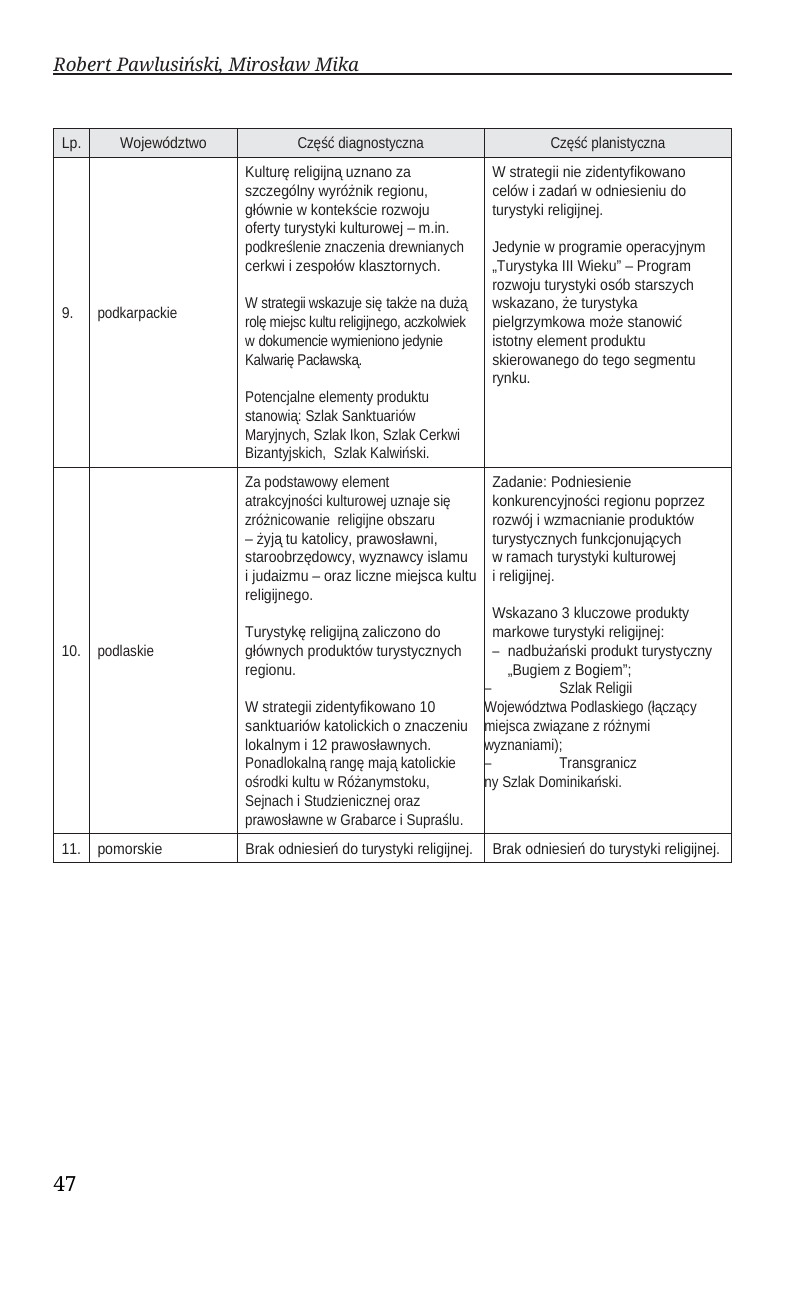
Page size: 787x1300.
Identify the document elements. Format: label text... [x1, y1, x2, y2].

table_cell pomorskie [90, 834, 237, 862]
table_cell 10. [54, 468, 89, 833]
table_cell 11. [54, 834, 89, 862]
table_cell podkarpackie [90, 158, 237, 467]
table_header Część diagnostyczna [238, 129, 484, 157]
table_header Województwo [90, 129, 237, 157]
table_cell Za podstawowy element atrakcyjności kulturowej uznaje się zróżnicowanie religijne obszaru – żyją tu katolicy, prawosławni, staroobrzędowcy, wyznawcy islamu i judaizmu – oraz liczne miejsca kultu religijnego. Turystykę religijną zaliczono do głównych produktów turystycznych regionu. W strategii zidentyfikowano 10 sanktuariów katolickich o znaczeniu lokalnym i 12 prawosławnych. Ponadlokalną rangę mają katolickie ośrodki kultu w Różanymstoku, Sejnach i Studzienicznej oraz prawosławne w Grabarce i Supraślu. [238, 468, 484, 833]
table_cell Zadanie: Podniesienie konkurencyjności regionu poprzez rozwój i wzmacnianie produktów turystycznych funkcjonujących w ramach turystyki kulturowej i religijnej. Wskazano 3 kluczowe produkty markowe turystyki religijnej: nadbużański produkt turystyczny „Bugiem z Bogiem”; Szlak Religii Województwa Podlaskiego (łączący miejsca związane z różnymi wyznaniami); Transgraniczny Szlak Dominikański. [485, 468, 731, 833]
table_cell W strategii nie zidentyfikowano celów i zadań w odniesieniu do turystyki religijnej. Jedynie w programie operacyjnym „Turystyka III Wieku” – Program rozwoju turystyki osób starszych wskazano, że turystyka pielgrzymkowa może stanowić istotny element produktu skierowanego do tego segmentu rynku. [485, 158, 731, 467]
table_cell Kulturę religijną uznano za szczególny wyróżnik regionu, głównie w kontekście rozwoju oferty turystyki kulturowej – m.in. podkreślenie znaczenia drewnianych cerkwi i zespołów klasztornych. W strategii wskazuje się także na dużą rolę miejsc kultu religijnego, aczkolwiek w dokumencie wymieniono jedynie Kalwarię Pacławską. Potencjalne elementy produktu stanowią: Szlak Sanktuariów Maryjnych, Szlak Ikon, Szlak Cerkwi Bizantyjskich, Szlak Kalwiński. [238, 158, 484, 467]
table_header Część planistyczna [485, 129, 731, 157]
table_header Lp. [54, 129, 89, 157]
table_cell 9. [54, 158, 89, 467]
table_cell podlaskie [90, 468, 237, 833]
table_cell Brak odniesień do turystyki religijnej. [238, 834, 484, 862]
table_cell Brak odniesień do turystyki religijnej. [485, 834, 731, 862]
